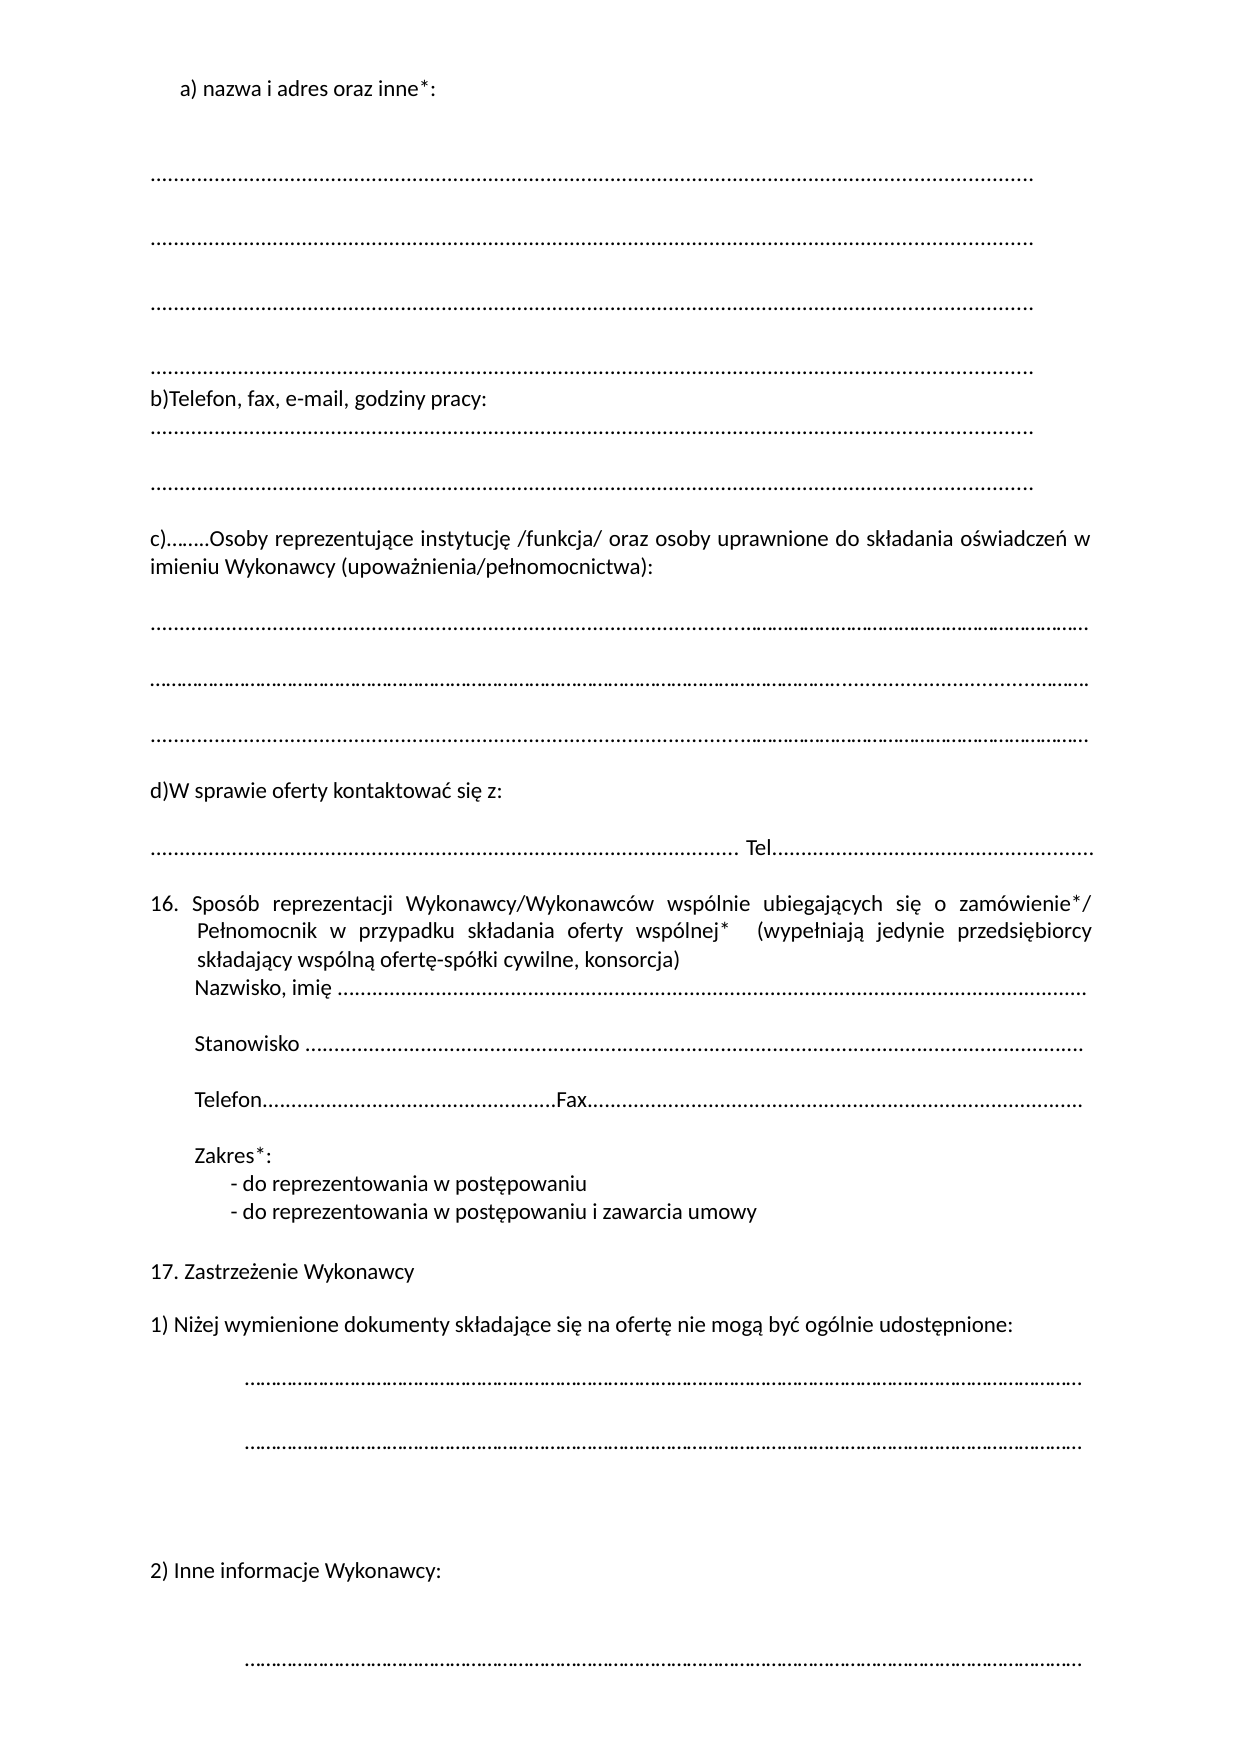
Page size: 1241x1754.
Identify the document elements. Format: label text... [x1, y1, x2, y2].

list 2) Inne informacje Wykonawcy: [150, 1556, 1092, 1584]
text Stanowisko ....................................................................................................................................... [150, 1029, 1092, 1057]
text 16. Sposób reprezentacji Wykonawcy/Wykonawców wspólnie ubiegających się o zamówienie*/ Pełnomocnik w przypadku składania oferty wspólnej* (wypełniają jedynie przedsiębiorcy składający wspólną ofertę-spółki cywilne, konsorcja) [150, 889, 1092, 973]
text …………………………………………………………………………………………………………………………………………… [244, 1427, 1092, 1456]
text Telefon...................................................Fax...................................................................................... [150, 1085, 1092, 1113]
text ………………………………………………………… [150, 608, 1092, 636]
text - do reprezentowania w postępowaniu i zawarcia umowy [150, 1197, 1092, 1225]
list ……..Osoby reprezentujące instytucję /funkcja/ oraz osoby uprawnione do składania oświadczeń w imieniu Wykonawcy (upoważnienia/pełnomocnictwa): [150, 524, 1092, 580]
list a) nazwa i adres oraz inne*: [179, 74, 1092, 102]
text Zakres*: [150, 1141, 1092, 1169]
text …………………………………………………………………………………………………………………………………………… [244, 1363, 1092, 1391]
text Tel. [150, 833, 1092, 861]
text b)Telefon, fax, e-mail, godziny pracy: [150, 384, 1092, 412]
text …………………………………………………………………………………………………………………………………………… [244, 1609, 1092, 1672]
list W sprawie oferty kontaktować się z: [150, 777, 1092, 804]
text - do reprezentowania w postępowaniu [150, 1169, 1092, 1197]
text ………………………………………………………………………………………………………………….. ………. [150, 664, 1092, 692]
list 1) Niżej wymienione dokumenty składające się na ofertę nie mogą być ogólnie udostępnione: [150, 1310, 1092, 1338]
text Nazwisko, imię .................................................................................................................................. [150, 973, 1092, 1001]
list 17. Zastrzeżenie Wykonawcy [150, 1257, 1069, 1285]
text ………………………………………………………… [150, 721, 1092, 748]
